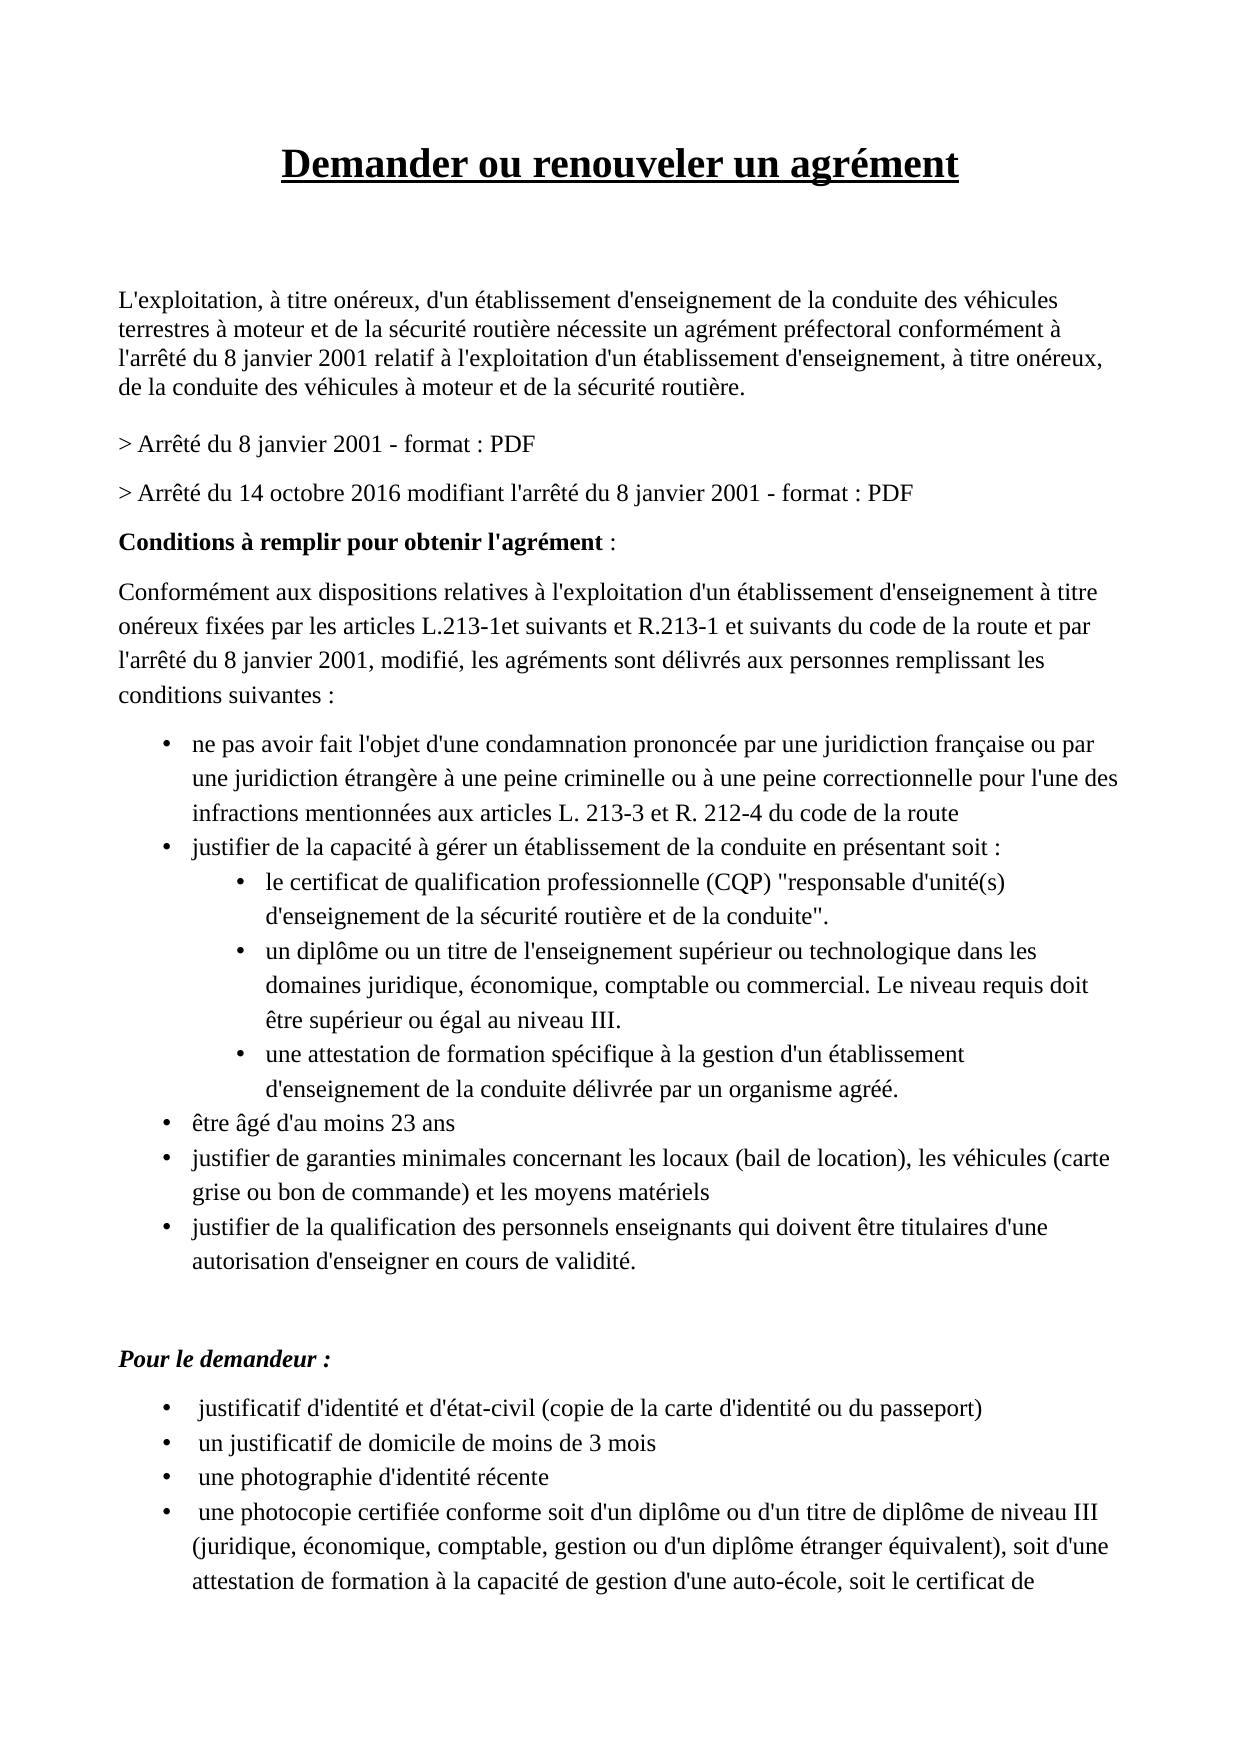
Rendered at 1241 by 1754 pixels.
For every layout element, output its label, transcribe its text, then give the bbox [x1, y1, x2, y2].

text Conformément aux dispositions relatives à l'exploitation d'un établissement d'enseignement à titre onéreux fixées par les articles L.213-1et suivants et R.213-1 et suivants du code de la route et par l'arrêté du 8 janvier 2001, modifié, les agréments sont délivrés aux personnes remplissant les conditions suivantes : [118, 577, 1122, 709]
list justifier de la capacité à gérer un établissement de la conduite en présentant soit : [162, 832, 1122, 861]
list être âgé d'au moins 23 ans [162, 1108, 1122, 1137]
list un diplôme ou un titre de l'enseignement supérieur ou technologique dans les domaines juridique, économique, comptable ou commercial. Le niveau requis doit être supérieur ou égal au niveau III. [236, 936, 1122, 1034]
text > Arrêté du 8 janvier 2001 - format : PDF [118, 429, 1122, 458]
list justifier de la qualification des personnels enseignants qui doivent être titulaires d'une autorisation d'enseigner en cours de validité. [162, 1212, 1122, 1275]
list une attestation de formation spécifique à la gestion d'un établissement d'enseignement de la conduite délivrée par un organisme agréé. [236, 1039, 1122, 1103]
list le certificat de qualification professionnelle (CQP) "responsable d'unité(s) d'enseignement de la sécurité routière et de la conduite". [236, 867, 1122, 930]
text Conditions à remplir pour obtenir l'agrément : [118, 527, 1122, 556]
text L'exploitation, à titre onéreux, d'un établissement d'enseignement de la conduite des véhicules terrestres à moteur et de la sécurité routière nécessite un agrément préfectoral conformément à l'arrêté du 8 janvier 2001 relatif à l'exploitation d'un établissement d'enseignement, à titre onéreux, de la conduite des véhicules à moteur et de la sécurité routière. [118, 286, 1122, 401]
text > Arrêté du 14 octobre 2016 modifiant l'arrêté du 8 janvier 2001 - format : PDF [118, 478, 1122, 507]
list justificatif d'identité et d'état-civil (copie de la carte d'identité ou du passeport) [162, 1393, 1122, 1422]
subtitle Demander ou renouveler un agrément [118, 139, 1122, 187]
list justifier de garanties minimales concernant les locaux (bail de location), les véhicules (carte grise ou bon de commande) et les moyens matériels [162, 1143, 1122, 1206]
list un justificatif de domicile de moins de 3 mois [162, 1428, 1122, 1457]
list une photographie d'identité récente [162, 1462, 1122, 1491]
list une photocopie certifiée conforme soit d'un diplôme ou d'un titre de diplôme de niveau III (juridique, économique, comptable, gestion ou d'un diplôme étranger équivalent), soit d'une attestation de formation à la capacité de gestion d'une auto-école, soit le certificat de [162, 1497, 1122, 1594]
list ne pas avoir fait l'objet d'une condamnation prononcée par une juridiction française ou par une juridiction étrangère à une peine criminelle ou à une peine correctionnelle pour l'une des infractions mentionnées aux articles L. 213-3 et R. 212-4 du code de la route [162, 729, 1122, 827]
text Pour le demandeur : [118, 1344, 1122, 1373]
